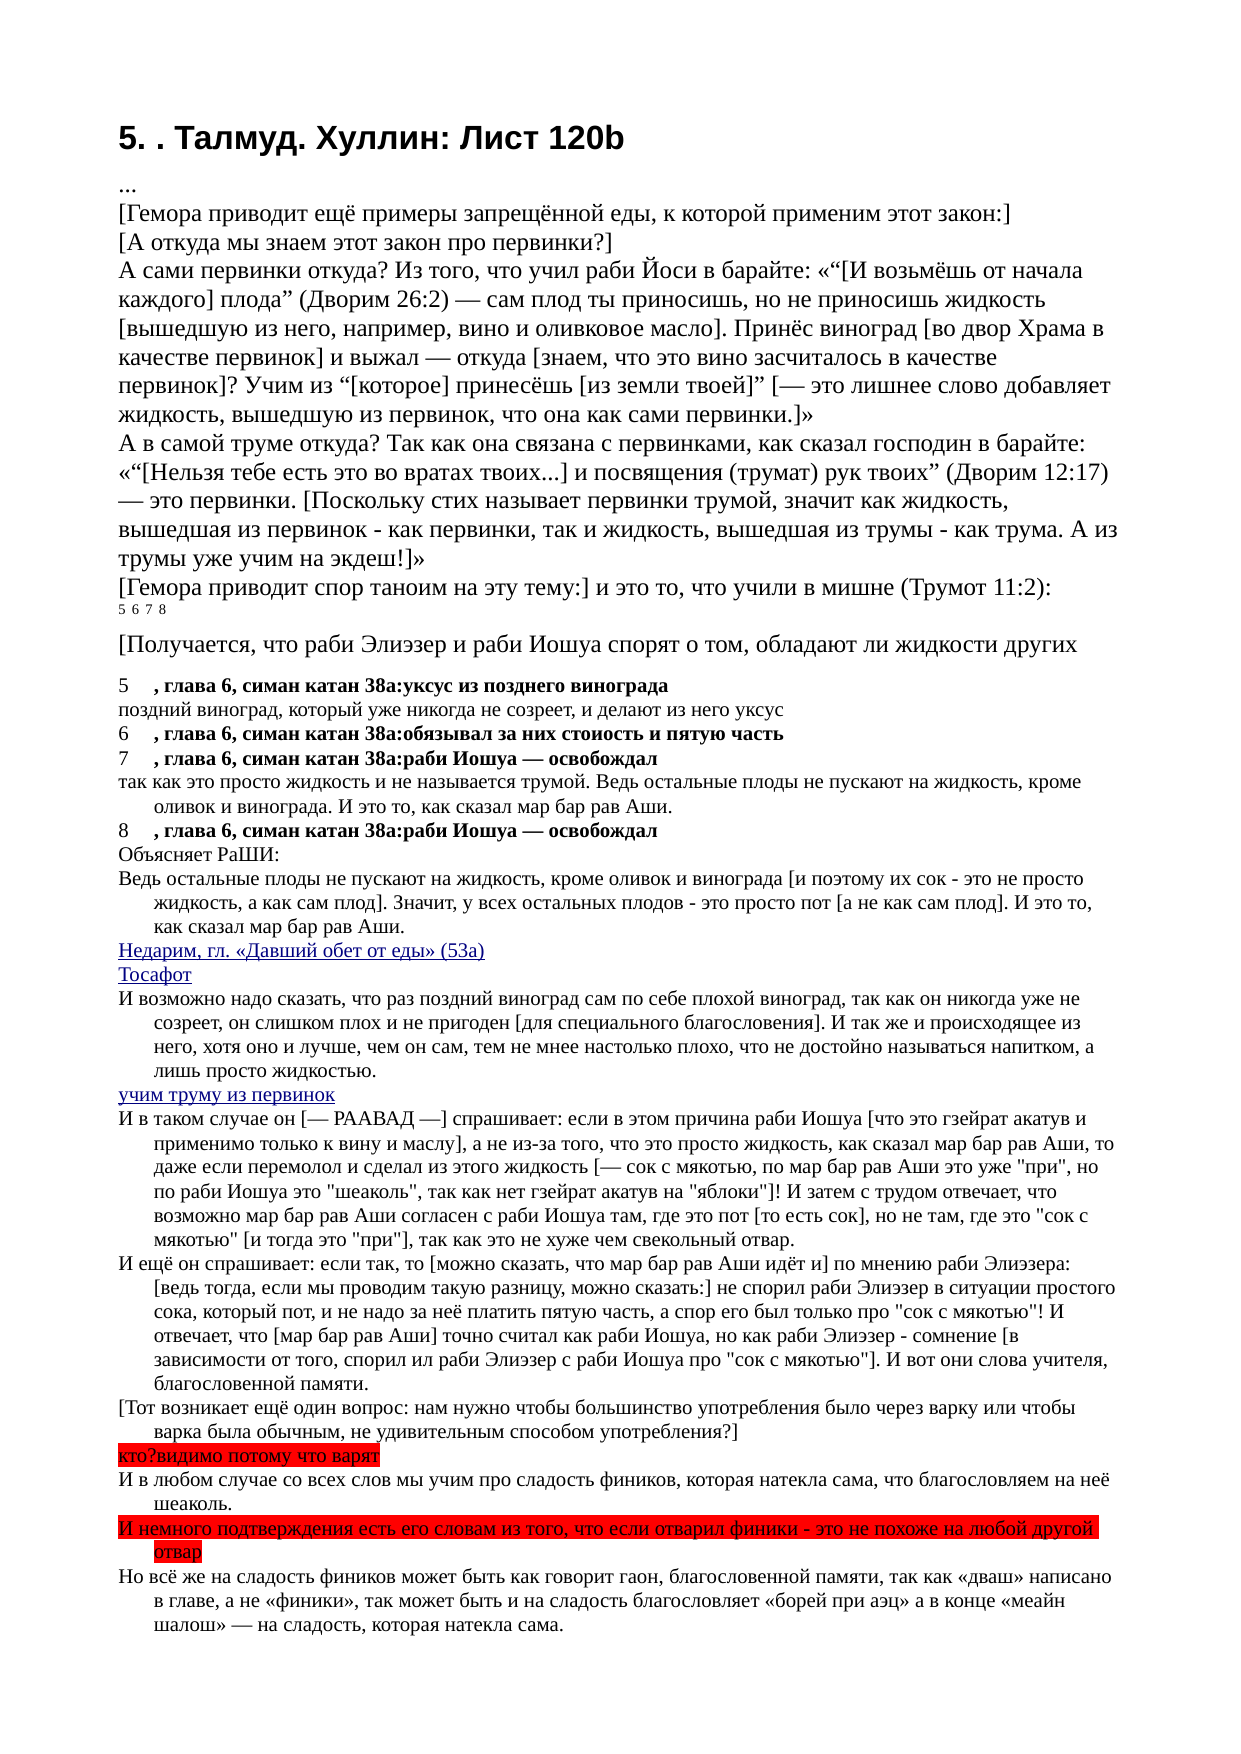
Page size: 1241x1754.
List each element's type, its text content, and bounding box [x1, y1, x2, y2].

text А сами первинки откуда? Из того, что учил раби Йоси в барайте: «“[И возьмёшь от начала каждого] плода” (Дворим 26:2) — сам плод ты приносишь, но не приносишь жидкость [вышедшую из него, например, вино и оливковое масло]. Принёс виноград [во двор Храма в качестве первинок] и выжал — откуда [знаем, что это вино засчиталось в качестве первинок]? Учим из “[которое] принесёшь [из земли твоей]” [— это лишнее слово добавляет жидкость, вышедшую из первинок, что она как сами первинки.]» [118, 204, 1122, 377]
text [Гемора приводит спор таноим на эту тему:] и это то, что учили в мишне (Трумот 11:2): [118, 521, 1122, 549]
text так как это просто жидкость и не называется трумой. Ведь остальные плоды не пускают на жидкость, кроме оливок и винограда. И это то, как сказал мар бар рав Аши. [118, 720, 1122, 778]
text , глава 6, симан катан 38a:уксус из позднего винограда [118, 619, 1122, 643]
text Тосафот [118, 946, 1122, 974]
text Ведь остальные плоды не пускают на жидкость, кроме оливок и винограда [и поэтому их сок - это не просто жидкость, а как сам плод]. Значит, у всех остальных плодов - это просто пот [а не как сам плод]. И это то, как сказал мар бар рав Аши. [118, 831, 1122, 917]
text А в самой труме откуда? Так как она связана с первинками, как сказал господин в барайте: «“[Нельзя тебе есть это во вратах твоих...] и посвящения (трумат) рук твоих” (Дворим 12:17) — это первинки. [Поскольку стих называет первинки трумой, значит как жидкость, вышедшая из первинок - как первинки, так и жидкость, вышедшая из трумы - как трума. А из трумы уже учим на экдеш!]» [118, 377, 1122, 521]
text [А откуда мы знаем этот закон про первинки?] [118, 176, 1122, 204]
text кто?видимо потому что варят [118, 1549, 1122, 1578]
text ... [118, 118, 1122, 147]
text И в любом случае со всех слов мы учим про сладость фиников, которая натекла сама, что благословляем на неё шеаколь. [118, 1578, 1122, 1636]
text [Тот возникает ещё один вопрос: нам нужно чтобы большинство употребления было через варку или чтобы варка была обычным, не удивительным способом употребления?] [118, 1492, 1122, 1549]
text И в таком случае он [— РААВАД —] спрашивает: если в этом причина раби Иошуа [что это гзейрат акатув и применимо только к вину и маслу], а не из-за того, что это просто жидкость, как сказал мар бар рав Аши, то даже если перемолол и сделал из этого жидкость [— сок с мякотью, по мар бар рав Аши это уже "при", но по раби Иошуа это "шеаколь", так как нет гзейрат акатув на "яблоки"]! И затем с трудом отвечает, что возможно мар бар рав Аши согласен с раби Иошуа там, где это пот [то есть сок], но не там, где это "сок с мякотью" [и тогда это "при"], так как это не хуже чем свекольный отвар. [118, 1118, 1122, 1319]
text [Гемора приводит ещё примеры запрещённой еды, к которой применим этот закон:] [118, 147, 1122, 176]
text И возможно надо сказать, что раз поздний виноград сам по себе плохой виноград, так как он никогда уже не созреет, он слишком плох и не пригоден [для специального благословения]. И так же и происходящее из него, хотя оно и лучше, чем он сам, тем не мнее настолько плохо, что не достойно называться напитком, а лишь просто жидкостью. [118, 974, 1122, 1089]
text , глава 6, симан катан 38a:раби Иошуа — освобождал [118, 778, 1122, 802]
text поздний виноград, который уже никогда не созреет, и делают из него уксус [118, 643, 1122, 672]
text , глава 6, симан катан 38a:обязывал за них стоиость и пятую часть [118, 672, 1122, 696]
text Объясняет РаШИ: [118, 802, 1122, 831]
text Недарим, гл. «Давший обет от еды» (53а) [118, 917, 1122, 946]
text учим труму из первинок [118, 1089, 1122, 1118]
text И ещё он спрашивает: если так, то [можно сказать, что мар бар рав Аши идёт и] по мнению раби Элиэзера: [ведь тогда, если мы проводим такую разницу, можно сказать:] не спорил раби Элиэзер в ситуации простого сока, который пот, и не надо за неё платить пятую часть, а спор его был только про "сок с мякотью"! И отвечает, что [мар бар рав Аши] точно считал как раби Иошуа, но как раби Элиэзер - сомнение [в зависимости от того, спорил ил раби Элиэзер с раби Иошуа про "сок с мякотью"]. И вот они слова учителя, благословенной памяти. [118, 1319, 1122, 1492]
text , глава 6, симан катан 38a:раби Иошуа — освобождал [118, 696, 1122, 720]
